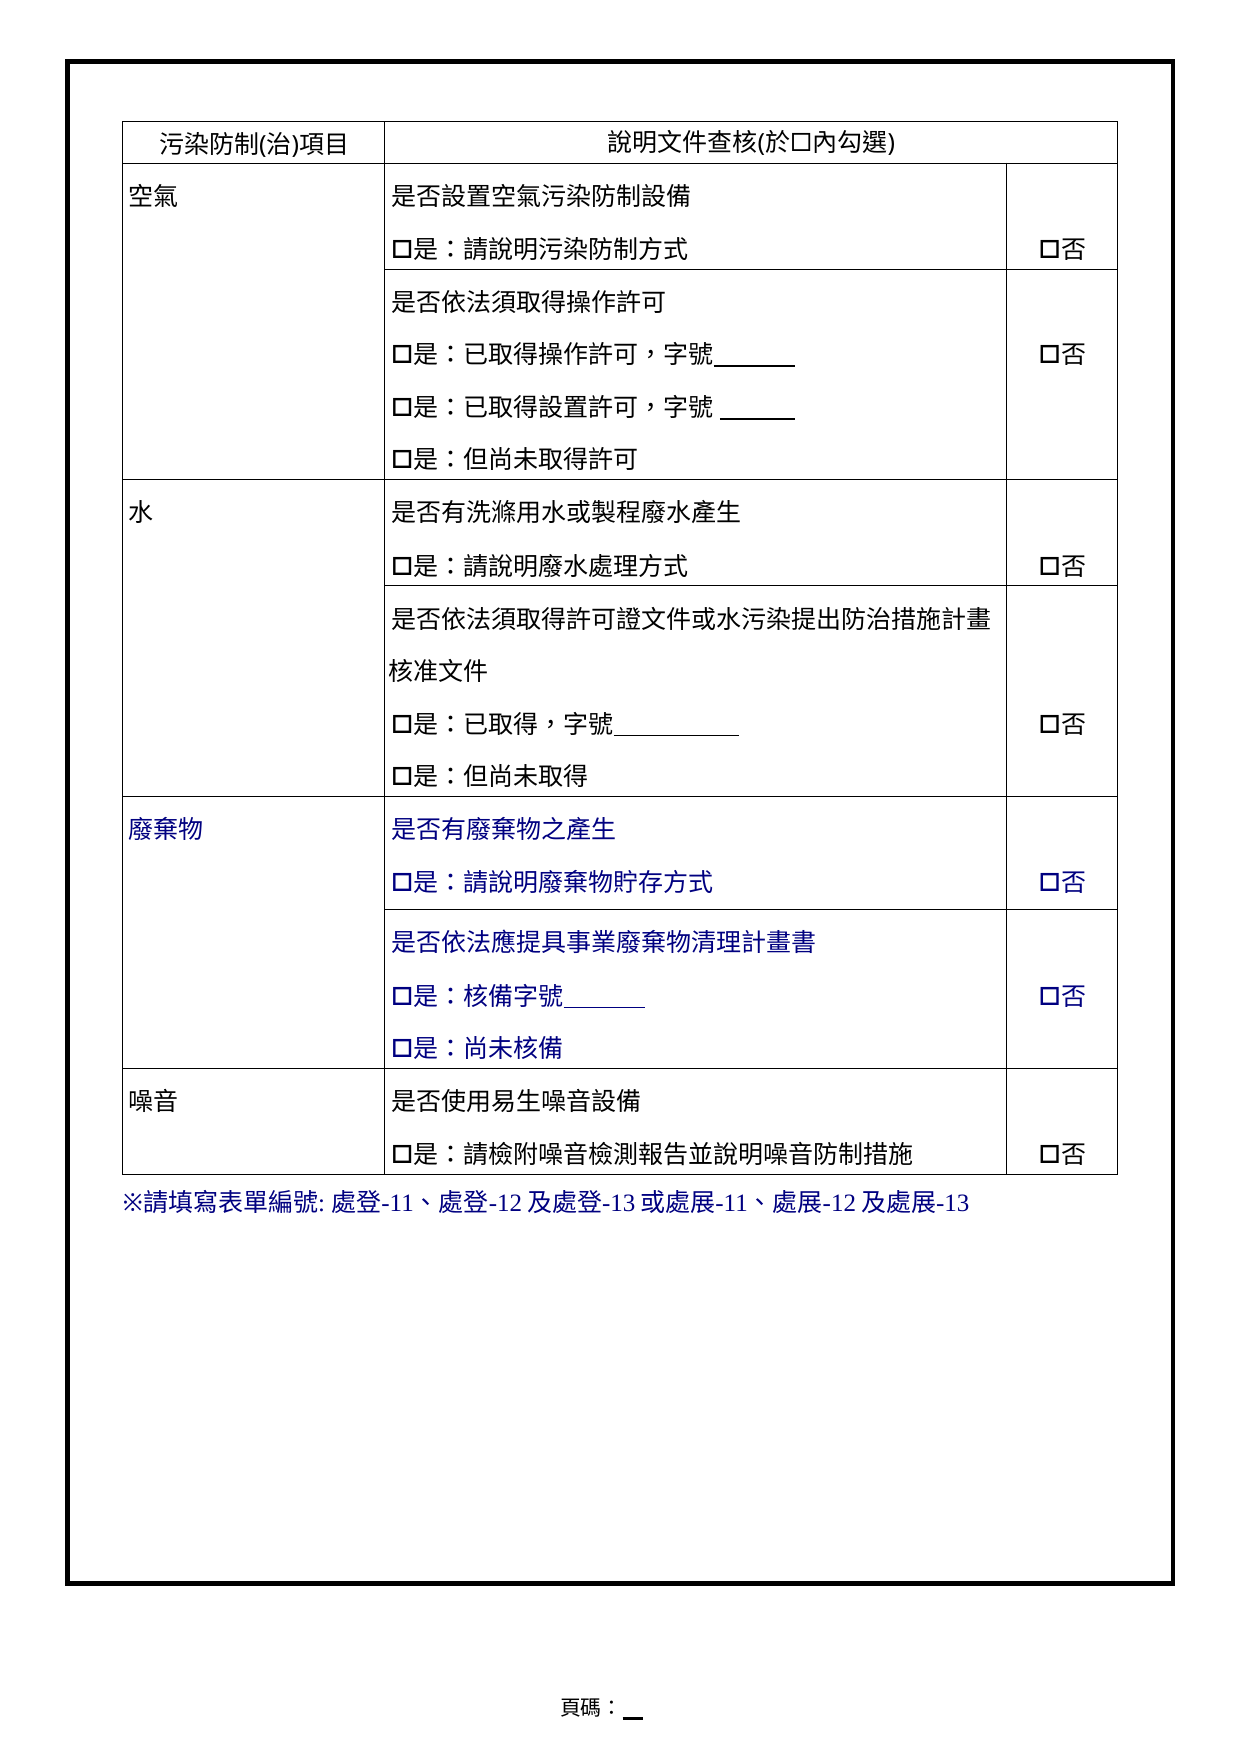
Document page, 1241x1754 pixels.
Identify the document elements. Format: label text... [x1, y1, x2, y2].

table_cell 廢棄物 [123, 797, 384, 1067]
table_cell [1007, 586, 1117, 691]
table_cell 是否依法須取得許可證文件或水污染提出防治措施計畫核准文件 [385, 586, 1006, 691]
table_cell 水 [123, 480, 384, 796]
table_cell ※請填寫表單編號: 處登-11、處登-12及處登-13或處展-11、處展-12及處展-13 [70, 64, 1171, 1581]
table_cell 是：請說明廢棄物貯存方式 [385, 849, 1006, 909]
table_cell 是否使用易生噪音設備 [385, 1069, 1006, 1121]
table_cell [1007, 797, 1117, 849]
table_cell [1007, 164, 1117, 216]
table_cell 否 [1007, 1121, 1117, 1174]
table_cell 是：已取得設置許可，字號 是：但尚未取得許可 [385, 374, 1006, 479]
table_cell [1007, 1069, 1117, 1121]
table_cell 否 [1007, 532, 1117, 585]
table_cell 否 [1007, 849, 1117, 909]
table_cell 是否有廢棄物之產生 [385, 797, 1006, 849]
table_header 說明文件查核(於內勾選) [385, 122, 1117, 162]
table_cell 否 [1007, 270, 1117, 374]
table_cell [1007, 480, 1117, 532]
table_cell 是否設置空氣污染防制設備 [385, 164, 1006, 216]
table_cell 是：核備字號 是：尚未核備 [385, 962, 1006, 1067]
table_cell 噪音 [123, 1069, 384, 1174]
table_cell 是：請說明廢水處理方式 [385, 532, 1006, 585]
table_header 污染防制(治)項目 [123, 122, 384, 162]
table_cell 否 [1007, 962, 1117, 1067]
table_cell 是：請檢附噪音檢測報告並說明噪音防制措施 [385, 1121, 1006, 1174]
table_cell [1007, 374, 1117, 479]
table_cell 空氣 [123, 164, 384, 479]
table_cell 否 [1007, 216, 1117, 269]
table_cell 是：已取得，字號 是：但尚未取得 [385, 691, 1006, 796]
table_cell 否 [1007, 691, 1117, 796]
table_cell 是否依法應提具事業廢棄物清理計畫書 [385, 910, 1006, 962]
table_cell 是否有洗滌用水或製程廢水產生 [385, 480, 1006, 532]
table_cell 是：請說明污染防制方式 [385, 216, 1006, 269]
table_cell [1007, 910, 1117, 962]
table_cell 是否依法須取得操作許可 是：已取得操作許可，字號 [385, 270, 1006, 374]
